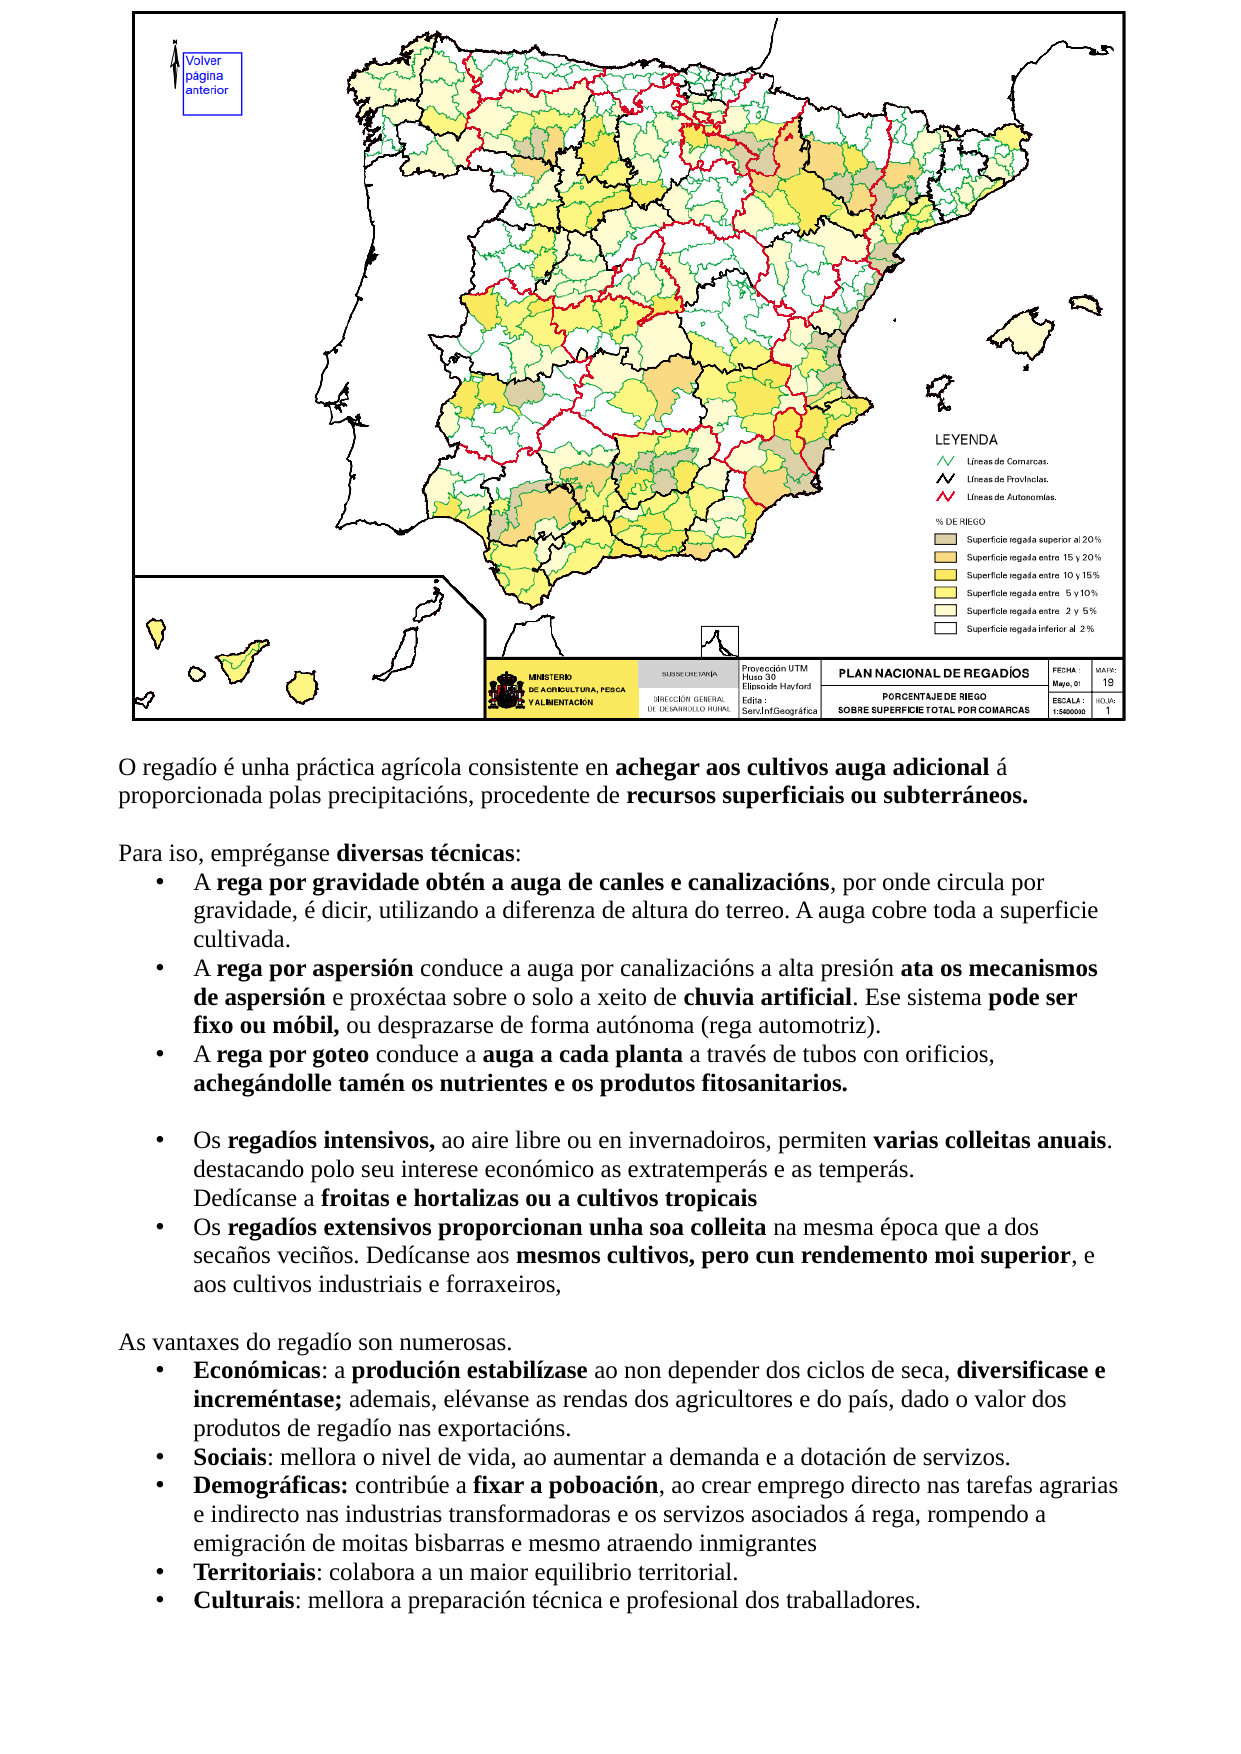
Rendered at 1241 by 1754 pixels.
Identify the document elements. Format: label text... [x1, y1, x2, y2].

list Demográficas: contribúe a fixar a poboación, ao crear emprego directo nas tarefas agrarias e indirecto nas industrias transformadoras e os servizos asociados á rega, rompendo a emigración de moitas bisbarras e mesmo atraendo inmigrantes [156, 1471, 1122, 1557]
picture [126, 4, 1131, 724]
list A rega por aspersión conduce a auga por canalizacións a alta presión ata os mecanismos de aspersión e proxéctaa sobre o solo a xeito de chuvia artificial. Ese sistema pode ser fixo ou móbil, ou desprazarse de forma autónoma (rega automotriz). [156, 953, 1122, 1039]
list Os regadíos extensivos proporcionan unha soa colleita na mesma época que a dos secaños veciños. Dedícanse aos mesmos cultivos, pero cun rendemento moi superior, e aos cultivos industriais e forraxeiros, [156, 1212, 1122, 1298]
list Dedícanse a froitas e hortalizas ou a cultivos tropicais [156, 1183, 1122, 1212]
list A rega por goteo conduce a auga a cada planta a través de tubos con orificios, achegándolle tamén os nutrientes e os produtos fitosanitarios. [156, 1039, 1122, 1097]
list Culturais: mellora a preparación técnica e profesional dos traballadores. [156, 1586, 1122, 1614]
list Os regadíos intensivos, ao aire libre ou en invernadoiros, permiten varias colleitas anuais. destacando polo seu interese económico as extratemperás e as temperás. [156, 1126, 1122, 1183]
list Económicas: a produción estabilízase ao non depender dos ciclos de seca, diversificase e increméntase; ademais, elévanse as rendas dos agricultores e do país, dado o valor dos produtos de regadío nas exportacións. [156, 1356, 1122, 1442]
list A rega por gravidade obtén a auga de canles e canalizacións, por onde circula por gravidade, é dicir, utilizando a diferenza de altura do terreo. A auga cobre toda a superficie cultivada. [156, 867, 1122, 953]
list Sociais: mellora o nivel de vida, ao aumentar a demanda e a dotación de servizos. [156, 1442, 1122, 1471]
text As vantaxes do regadío son numerosas. [118, 1327, 1122, 1356]
list Territoriais: colabora a un maior equilibrio territorial. [156, 1557, 1122, 1586]
text O regadío é unha práctica agrícola consistente en achegar aos cultivos auga adicional á proporcionada polas precipitacións, procedente de recursos superficiais ou subterráneos. [118, 752, 1122, 809]
text Para iso, empréganse diversas técnicas: [118, 838, 1122, 867]
